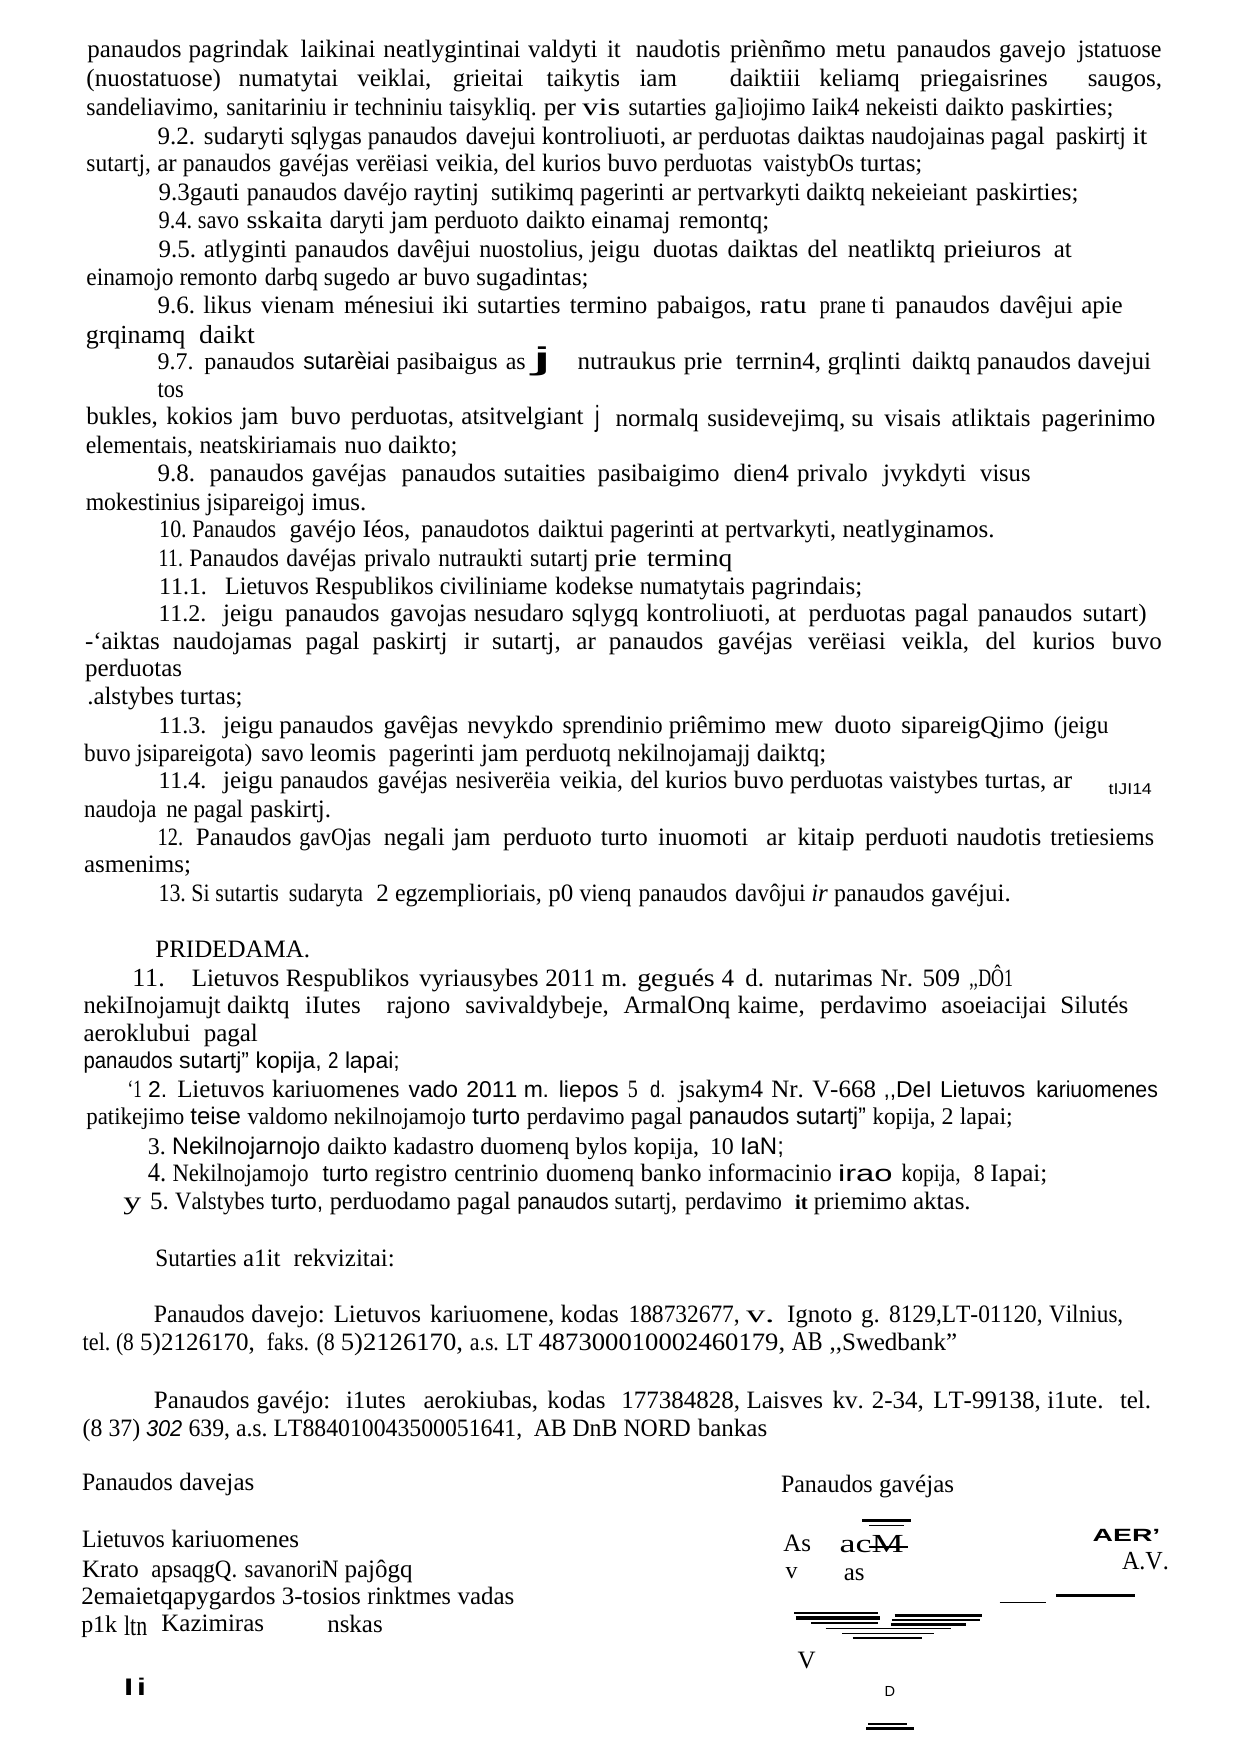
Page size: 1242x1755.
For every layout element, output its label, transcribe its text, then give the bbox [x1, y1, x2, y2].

text 4. Nekilnojamojo turto registro centrinio duomenq banko informacinio irao kopija, 8 Iapai; [148, 1159, 1169, 1188]
text ‘1 2. Lietuvos kariuomenes vado 2011 m. liepos 5 d. jsakym4 Nr. V-668 ,,DeI Lietuvos kariuomenes [127, 1074, 1169, 1103]
text naudoja ne pagal paskirtj. [84, 797, 338, 822]
text Panaudos davejo: Lietuvos kariuomene, kodas 188732677, v. Ignoto g. 8129,LT-01120, Vilnius, tel. (8 5)2126170, faks. (8 5)2126170, a.s. LT 487300010002460179, AB ,,Swedbank” [82, 1301, 1161, 1356]
text 9.2. sudaryti sqlygas panaudos davejui kontroliuoti, ar perduotas daiktas naudojainas pagal paskirtj it sutartj, ar panaudos gavéjas verëiasi veikia, del kurios buvo perduotas vaistybOs turtas; [86, 122, 1160, 177]
text Krato apsaqgQ. savanoriN pajôgq [82, 1554, 516, 1582]
text 11.3. jeigu panaudos gavêjas nevykdo sprendinio priêmimo mew duoto sipareigQjimo (jeigu buvo jsipareigota) savo leomis pagerinti jam perduotq nekilnojamajj daiktq; [84, 711, 1161, 767]
text 3. Nekilnojarnojo daikto kadastro duomenq bylos kopija, 10 IaN; [148, 1132, 1169, 1159]
text 11.2. jeigu panaudos gavojas nesudaro sqlygq kontroliuoti, at perduotas pagal panaudos sutart) [158, 600, 1169, 627]
text 11. Panaudos davéjas privalo nutraukti sutartj prie terminq [158, 543, 1169, 572]
text panaudos pagrindak laikinai neatlygintinai valdyti it naudotis priènñmo metu panaudos gavejo jstatuose (nuostatuose) numatytai veiklai, grieitai taikytis iam daiktiii keliamq priegaisrines saugos, sandeliavimo, sanitariniu ir techniniu taisykliq. per vis sutarties ga]iojimo Iaik4 nekeisti daikto paskirties; [86, 34, 1162, 121]
text Ii [121, 1673, 516, 1700]
text 9.3gauti panaudos davéjo raytinj sutikimq pagerinti ar pertvarkyti daiktq nekeieiant paskirties; [158, 177, 1169, 206]
text 9.5. atlyginti panaudos davêjui nuostolius, jeigu duotas daiktas del neatliktq prieiuros at einamojo remonto darbq sugedo ar buvo sugadintas; [86, 235, 1161, 290]
text 9.8. panaudos gavéjas panaudos sutaities pasibaigimo dien4 privalo jvykdyti visus mokestinius jsipareigoj imus. [86, 459, 1161, 516]
text 11.4. jeigu panaudos gavéjas nesiverëia veikia, del kurios buvo perduotas vaistybes turtas, ar tIJI14 [158, 767, 1169, 797]
text 10. Panaudos gavéjo Iéos, panaudotos daiktui pagerinti at pertvarkyti, neatlyginamos. [159, 516, 1169, 543]
text bukles, kokios jam buvo perduotas, atsitvelgiant j normalq susidevejimq, su visais atliktais pagerinimo elementais, neatskiriamais nuo daikto; [86, 404, 1161, 458]
text 11. Lietuvos Respublikos vyriausybes 2011 m. gegués 4 d. nutarimas Nr. 509 ,,DÔ1 nekiInojamujt daiktq iIutes rajono savivaldybeje, ArmalOnq kaime, perdavimo asoeiacijai Silutés aeroklubui pagal [83, 964, 1161, 1047]
text Lietuvos kariuomenes [82, 1524, 516, 1553]
text grqinamq daikt [86, 319, 263, 346]
text 9.7. panaudos sutarèiai pasibaigus as j nutraukus prie terrnin4, grqlinti daiktq panaudos davejui tos [157, 346, 1169, 403]
text AER’ [963, 1524, 1160, 1545]
text patikejimo teise valdomo nekilnojamojo turto perdavimo pagal panaudos sutartj” kopija, 2 lapai; [86, 1103, 1026, 1130]
text 12. Panaudos gavOjas negali jam perduoto turto inuomoti ar kitaip perduoti naudotis tretiesiems asmenims; [84, 824, 1162, 878]
text panaudos sutartj” kopija, 2 lapai; [83, 1047, 408, 1074]
text 2emaietqapygardos 3-tosios rinktmes vadas [81, 1582, 523, 1610]
text Sutarties a1it rekvizitai: [155, 1243, 1169, 1272]
text PRIDEDAMA. [155, 934, 1169, 963]
text v as [785, 1558, 946, 1585]
text 11.1. Lietuvos Respublikos civiliniame kodekse numatytais pagrindais; [159, 572, 1169, 600]
text A.V. [963, 1545, 1169, 1575]
text V [797, 1645, 946, 1674]
text -‘aiktas naudojamas pagal paskirtj ir sutartj, ar panaudos gavéjas verëiasi veikla, del kurios buvo perduotas [85, 627, 1162, 682]
text .alstybes turtas; [87, 682, 247, 710]
text Panaudos gavéjo: i1utes aerokiubas, kodas 177384828, Laisves kv. 2-34, LT-99138, i1ute. tel. (8 37) 302 639, a.s. LT884010043500051641, AB DnB NORD bankas [82, 1386, 1161, 1441]
text As acM [783, 1528, 946, 1558]
text 9.4. savo sskaita daryti jam perduoto daikto einamaj remontq; [158, 206, 1169, 234]
text 9.6. likus vienam ménesiui iki sutarties termino pabaigos, ratu prane ti panaudos davêjui apie [157, 290, 1169, 319]
text y 5. Valstybes turto, perduodamo pagal panaudos sutartj, perdavimo it priemimo aktas. [123, 1188, 1169, 1215]
text Panaudos davejas Panaudos gavéjas [82, 1467, 962, 1497]
text 13. Si sutartis sudaryta 2 egzemplioriais, p0 vienq panaudos davôjui ir panaudos gavéjui. [158, 878, 1169, 907]
text p1k ltn Kazimiras nskas [81, 1610, 516, 1641]
text D [884, 1683, 946, 1700]
